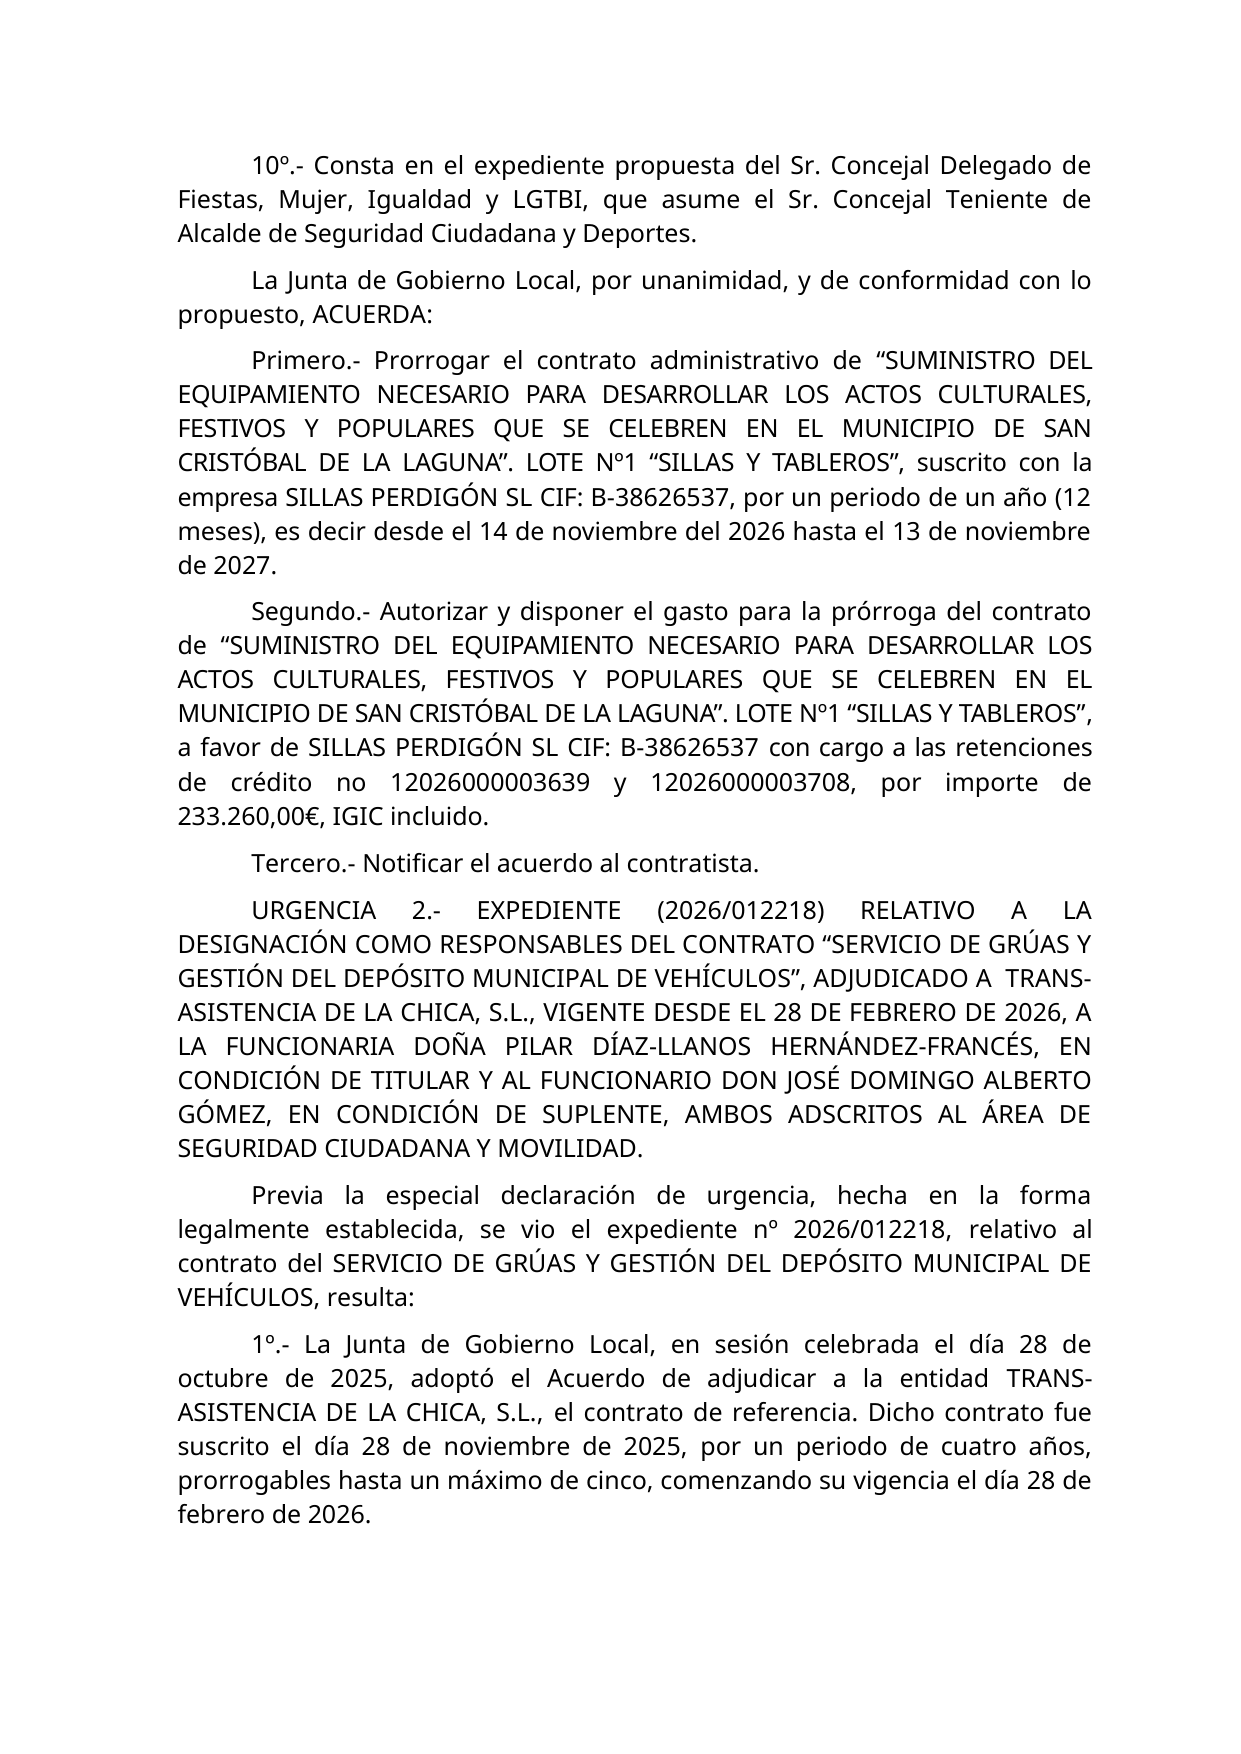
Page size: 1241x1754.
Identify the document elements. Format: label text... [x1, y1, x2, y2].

text 1º.- La Junta de Gobierno Local, en sesión celebrada el día 28 de octubre de 2025, adoptó el Acuerdo de adjudicar a la entidad TRANS-ASISTENCIA DE LA CHICA, S.L., el contrato de referencia. Dicho contrato fue suscrito el día 28 de noviembre de 2025, por un periodo de cuatro años, prorrogables hasta un máximo de cinco, comenzando su vigencia el día 28 de febrero de 2026. [177, 1326, 1093, 1531]
text La Junta de Gobierno Local, por unanimidad, y de conformidad con lo propuesto, ACUERDA: [177, 262, 1093, 330]
text 10º.- Consta en el expediente propuesta del Sr. Concejal Delegado de Fiestas, Mujer, Igualdad y LGTBI, que asume el Sr. Concejal Teniente de Alcalde de Seguridad Ciudadana y Deportes. [177, 148, 1093, 250]
text Segundo.- Autorizar y disponer el gasto para la prórroga del contrato de “SUMINISTRO DEL EQUIPAMIENTO NECESARIO PARA DESARROLLAR LOS ACTOS CULTURALES, FESTIVOS Y POPULARES QUE SE CELEBREN EN EL MUNICIPIO DE SAN CRISTÓBAL DE LA LAGUNA”. LOTE Nº1 “SILLAS Y TABLEROS”, a favor de SILLAS PERDIGÓN SL CIF: B-38626537 con cargo a las retenciones de crédito no 12026000003639 y 12026000003708, por importe de 233.260,00€, IGIC incluido. [177, 594, 1093, 832]
text URGENCIA 2.- EXPEDIENTE (2026/012218) RELATIVO A LA DESIGNACIÓN COMO RESPONSABLES DEL CONTRATO “SERVICIO DE GRÚAS Y GESTIÓN DEL DEPÓSITO MUNICIPAL DE VEHÍCULOS”, ADJUDICADO A TRANS-ASISTENCIA DE LA CHICA, S.L., VIGENTE DESDE EL 28 DE FEBRERO DE 2026, A LA FUNCIONARIA DOÑA PILAR DÍAZ-LLANOS HERNÁNDEZ-FRANCÉS, EN CONDICIÓN DE TITULAR Y AL FUNCIONARIO DON JOSÉ DOMINGO ALBERTO GÓMEZ, EN CONDICIÓN DE SUPLENTE, AMBOS ADSCRITOS AL ÁREA DE SEGURIDAD CIUDADANA Y MOVILIDAD. [177, 893, 1093, 1165]
text Previa la especial declaración de urgencia, hecha en la forma legalmente establecida, se vio el expediente nº 2026/012218, relativo al contrato del SERVICIO DE GRÚAS Y GESTIÓN DEL DEPÓSITO MUNICIPAL DE VEHÍCULOS, resulta: [177, 1178, 1093, 1314]
text Primero.- Prorrogar el contrato administrativo de “SUMINISTRO DEL EQUIPAMIENTO NECESARIO PARA DESARROLLAR LOS ACTOS CULTURALES, FESTIVOS Y POPULARES QUE SE CELEBREN EN EL MUNICIPIO DE SAN CRISTÓBAL DE LA LAGUNA”. LOTE Nº1 “SILLAS Y TABLEROS”, suscrito con la empresa SILLAS PERDIGÓN SL CIF: B-38626537, por un periodo de un año (12 meses), es decir desde el 14 de noviembre del 2026 hasta el 13 de noviembre de 2027. [177, 343, 1093, 581]
text Tercero.- Notificar el acuerdo al contratista. [177, 845, 1093, 880]
